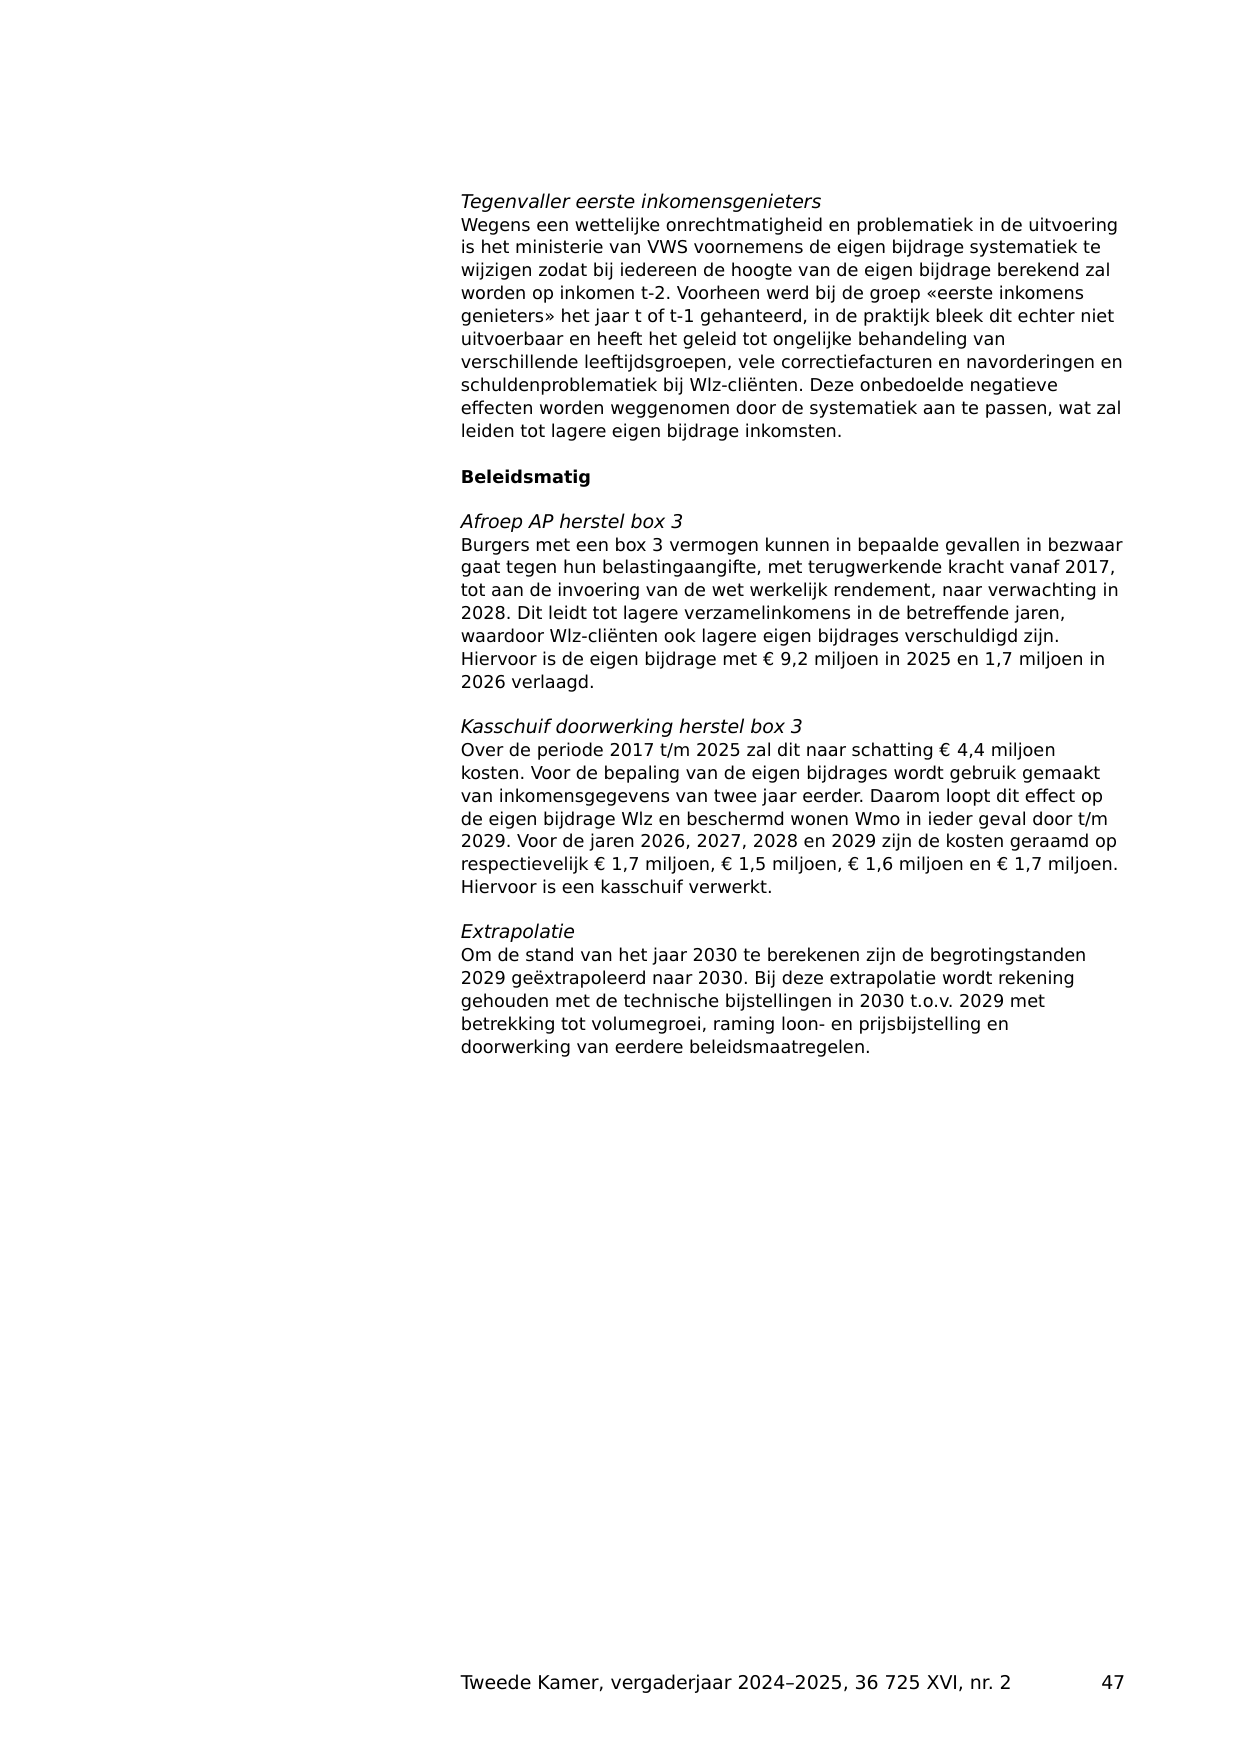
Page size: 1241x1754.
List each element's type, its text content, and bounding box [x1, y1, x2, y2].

text Over de periode 2017 t/m 2025 zal dit naar schatting € 4,4 miljoen kosten. Voor de bepaling van de eigen bijdrages wordt gebruik gemaakt van inkomensgegevens van twee jaar eerder. Daarom loopt dit effect op de eigen bijdrage Wlz en beschermd wonen Wmo in ieder geval door t/m 2029. Voor de jaren 2026, 2027, 2028 en 2029 zijn de kosten geraamd op respectievelijk € 1,7 miljoen, € 1,5 miljoen, € 1,6 miljoen en € 1,7 miljoen. Hiervoor is een kasschuif verwerkt. [461, 738, 1125, 898]
text Wegens een wettelĳke onrechtmatigheid en problematiek in de uitvoering is het ministerie van VWS voornemens de eigen bĳdrage systematiek te wĳzigen zodat bĳ iedereen de hoogte van de eigen bĳdrage berekend zal worden op inkomen t-2. Voorheen werd bĳ de groep «eerste inkomens­ genieters» het jaar t of t-1 gehanteerd, in de praktĳk bleek dit echter niet uitvoerbaar en heeft het geleid tot ongelijke behandeling van verschillende leeftijdsgroepen, vele correctiefacturen en navorderingen en schuldenproblematiek bĳ Wlz-cliënten. Deze onbedoelde negatieve effecten worden weggenomen door de systematiek aan te passen, wat zal leiden tot lagere eigen bĳdrage inkomsten. [461, 213, 1125, 442]
text Beleidsmatig [461, 465, 1125, 488]
text Burgers met een box 3 vermogen kunnen in bepaalde gevallen in bezwaar gaat tegen hun belastingaangifte, met terugwerkende kracht vanaf 2017, tot aan de invoering van de wet werkelijk rendement, naar verwachting in 2028. Dit leidt tot lagere verzamelinkomens in de betreffende jaren, waardoor Wlz-cliënten ook lagere eigen bijdrages verschuldigd zijn. Hiervoor is de eigen bijdrage met € 9,2 miljoen in 2025 en 1,7 miljoen in 2026 verlaagd. [461, 533, 1125, 693]
text Afroep AP herstel box 3 [461, 511, 1125, 533]
text Om de stand van het jaar 2030 te berekenen zĳn de begrotingstanden 2029 geëxtrapoleerd naar 2030. Bĳ deze extrapolatie wordt rekening gehouden met de technische bĳstellingen in 2030 t.o.v. 2029 met betrekking tot volumegroei, raming loon- en prĳsbĳstelling en doorwerking van eerdere beleidsmaatregelen. [461, 943, 1125, 1058]
text Kasschuif doorwerking herstel box 3 [461, 716, 1125, 738]
text Tegenvaller eerste inkomensgenieters [461, 191, 1125, 213]
text Extrapolatie [461, 921, 1125, 943]
